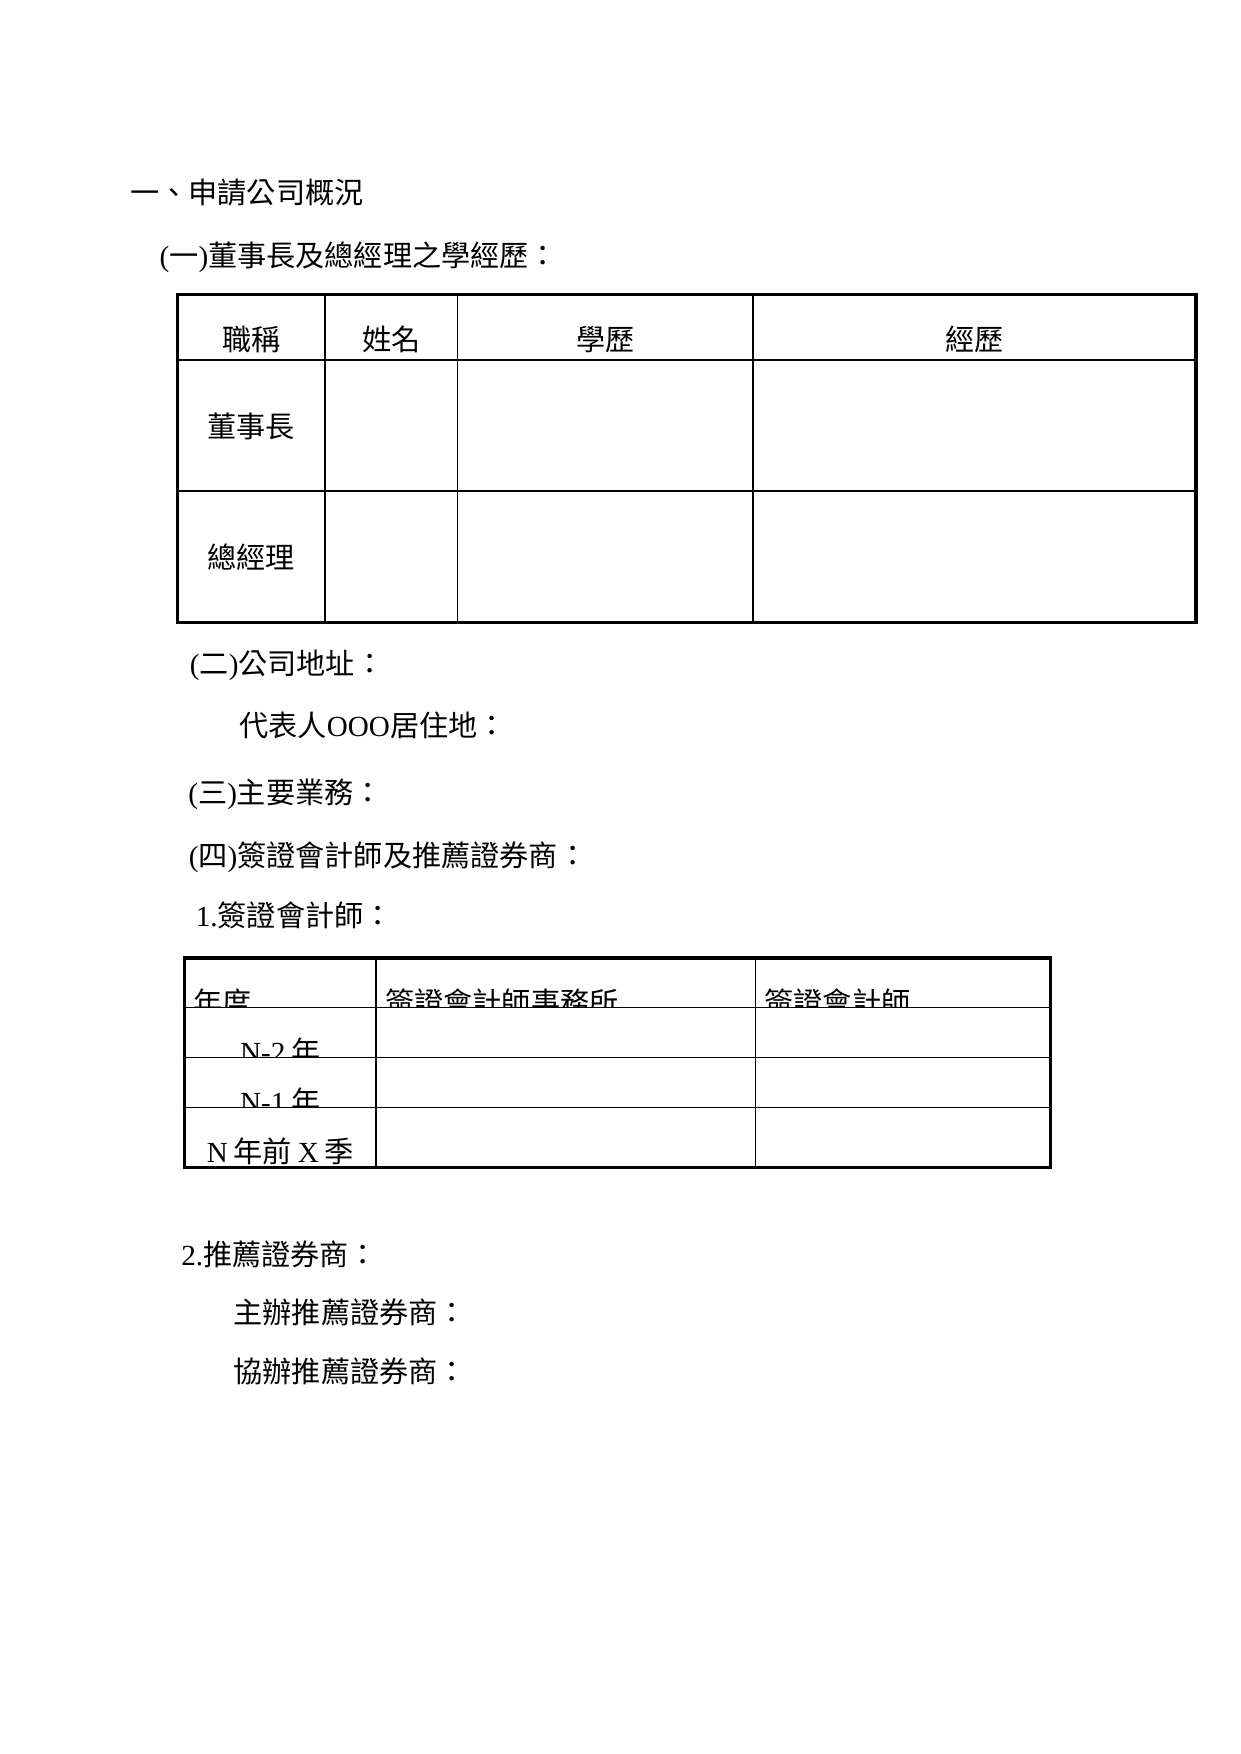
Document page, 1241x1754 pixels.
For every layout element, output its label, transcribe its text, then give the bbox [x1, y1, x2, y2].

table_header 姓名 [326, 296, 457, 359]
table_cell [458, 361, 752, 490]
table_cell [458, 492, 752, 621]
table_cell [756, 1108, 1049, 1166]
table_header 經歷 [754, 296, 1194, 359]
table_header 簽證會計師 [756, 960, 1049, 1006]
table_cell N-1年 [186, 1058, 375, 1106]
table_header 年度 [186, 960, 375, 1006]
table_cell [756, 1008, 1049, 1056]
table_cell N年前X季 [186, 1108, 375, 1166]
table_cell [326, 361, 457, 490]
table_cell [377, 1008, 755, 1056]
text 1.簽證會計師： [130, 893, 1110, 935]
text (三)主要業務： [188, 749, 1110, 812]
table_header 學歷 [458, 296, 752, 359]
text 代表人OOO居住地： [239, 687, 1110, 749]
table_cell 董事長 [179, 361, 324, 490]
table_cell N-2年 [186, 1008, 375, 1056]
text (一)董事長及總經理之學經歷： [159, 212, 1110, 274]
table_cell [756, 1058, 1049, 1106]
text 一、申請公司概況 [130, 149, 1110, 212]
text 主辦推薦證券商： [219, 1277, 1110, 1336]
text (四)簽證會計師及推薦證券商： [188, 812, 1110, 874]
text 2.推薦證券商： [130, 1219, 1110, 1277]
table_cell [754, 361, 1194, 490]
table_cell [326, 492, 457, 621]
table_header 簽證會計師事務所 [377, 960, 755, 1006]
table_cell [377, 1058, 755, 1106]
text (二)公司地址： [189, 624, 1110, 687]
table_cell 總經理 [179, 492, 324, 621]
table_cell [377, 1108, 755, 1166]
text 協辦推薦證券商： [219, 1336, 1110, 1394]
table_header 職稱 [179, 296, 324, 359]
table_cell [754, 492, 1194, 621]
